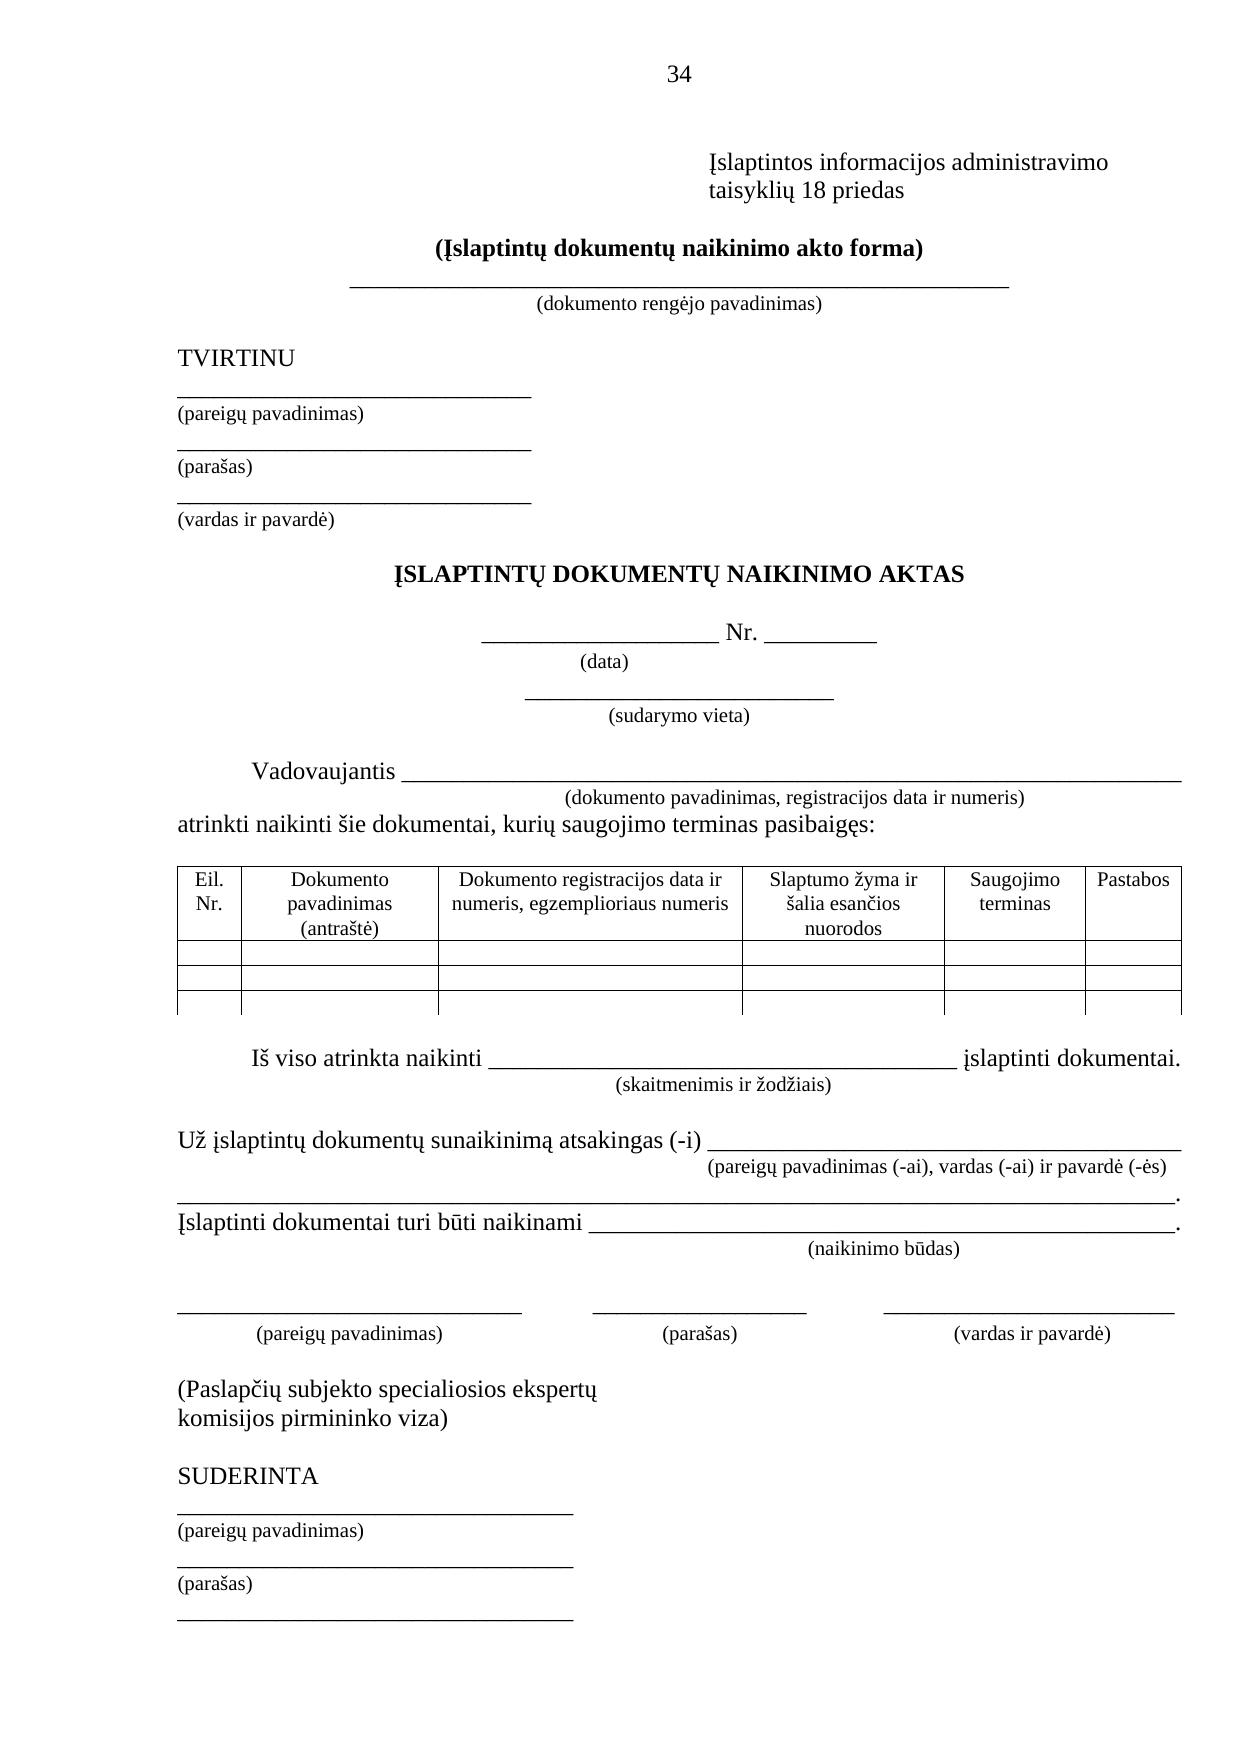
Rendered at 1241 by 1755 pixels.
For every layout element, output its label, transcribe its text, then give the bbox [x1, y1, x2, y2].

table_cell [743, 966, 944, 990]
table_cell [439, 966, 742, 990]
text (parašas) [177, 1571, 1181, 1595]
text SUDERINTA [177, 1461, 1181, 1489]
table_cell [743, 941, 944, 964]
text taisyklių 18 priedas [177, 176, 1181, 204]
text atrinkti naikinti šie dokumentai, kurių saugojimo terminas pasibaigęs: [177, 809, 1181, 837]
table_header Slaptumo žyma ir šalia esančios nuorodos [743, 867, 944, 939]
text (parašas) [177, 454, 1181, 478]
text Vadovaujantis [177, 756, 1181, 785]
table_cell [242, 966, 438, 990]
table_cell [178, 966, 241, 990]
text Įslaptinti dokumentai turi būti naikinami . [177, 1207, 1181, 1235]
text (vardas ir pavardė) [177, 507, 1181, 531]
text (pareigų pavadinimas) [177, 1518, 1181, 1542]
table_cell [945, 941, 1085, 964]
text (pareigų pavadinimas) [177, 401, 1181, 425]
text (skaitmenimis ir žodžiais) [177, 1072, 1181, 1096]
table_cell [242, 991, 438, 1015]
table_cell [1086, 966, 1181, 990]
text (dokumento pavadinimas, registracijos data ir numeris) [177, 785, 1181, 809]
table_cell [945, 966, 1085, 990]
text (Paslapčių subjekto specialiosios ekspertų [177, 1374, 1181, 1403]
table_cell [1086, 941, 1181, 964]
text (data) [177, 646, 1181, 674]
table_cell [1086, 991, 1181, 1015]
table_cell [178, 941, 241, 964]
text komisijos pirmininko viza) [177, 1403, 1181, 1432]
text (Įslaptintų dokumentų naikinimo akto forma) [177, 233, 1181, 262]
table_cell [178, 991, 241, 1015]
table_cell [439, 941, 742, 964]
text Už įslaptintų dokumentų sunaikinimą atsakingas (-i) [177, 1125, 1181, 1154]
text TVIRTINU [177, 343, 1181, 372]
table_header Eil. Nr. [178, 867, 241, 939]
table_cell [242, 941, 438, 964]
table_cell [743, 991, 944, 1015]
table_cell [439, 991, 742, 1015]
text (dokumento rengėjo pavadinimas) [177, 291, 1181, 315]
text (naikinimo būdas) [177, 1235, 1181, 1259]
text . [177, 1178, 1181, 1207]
table_header Pastabos [1086, 867, 1181, 939]
text (pareigų pavadinimas (-ai), vardas (-ai) ir pavardė (-ės) [177, 1154, 1181, 1178]
text (sudarymo vieta) [177, 703, 1181, 727]
text Įslaptintos informacijos administravimo [177, 147, 1181, 176]
table_header Dokumento pavadinimas (antraštė) [242, 867, 438, 939]
text Iš viso atrinkta naikinti įslaptinti dokumentai. [177, 1043, 1181, 1072]
text Nr. _________ [177, 617, 1181, 646]
table_cell [945, 991, 1085, 1015]
table_header Saugojimo terminas [945, 867, 1085, 939]
text (pareigų pavadinimas) (parašas) (vardas ir pavardė) [177, 1317, 1181, 1346]
table_header Dokumento registracijos data ir numeris, egzemplioriaus numeris [439, 867, 742, 939]
text ĮSLAPTINTŲ DOKUMENTŲ NAIKINIMO AKTAS [177, 559, 1181, 588]
